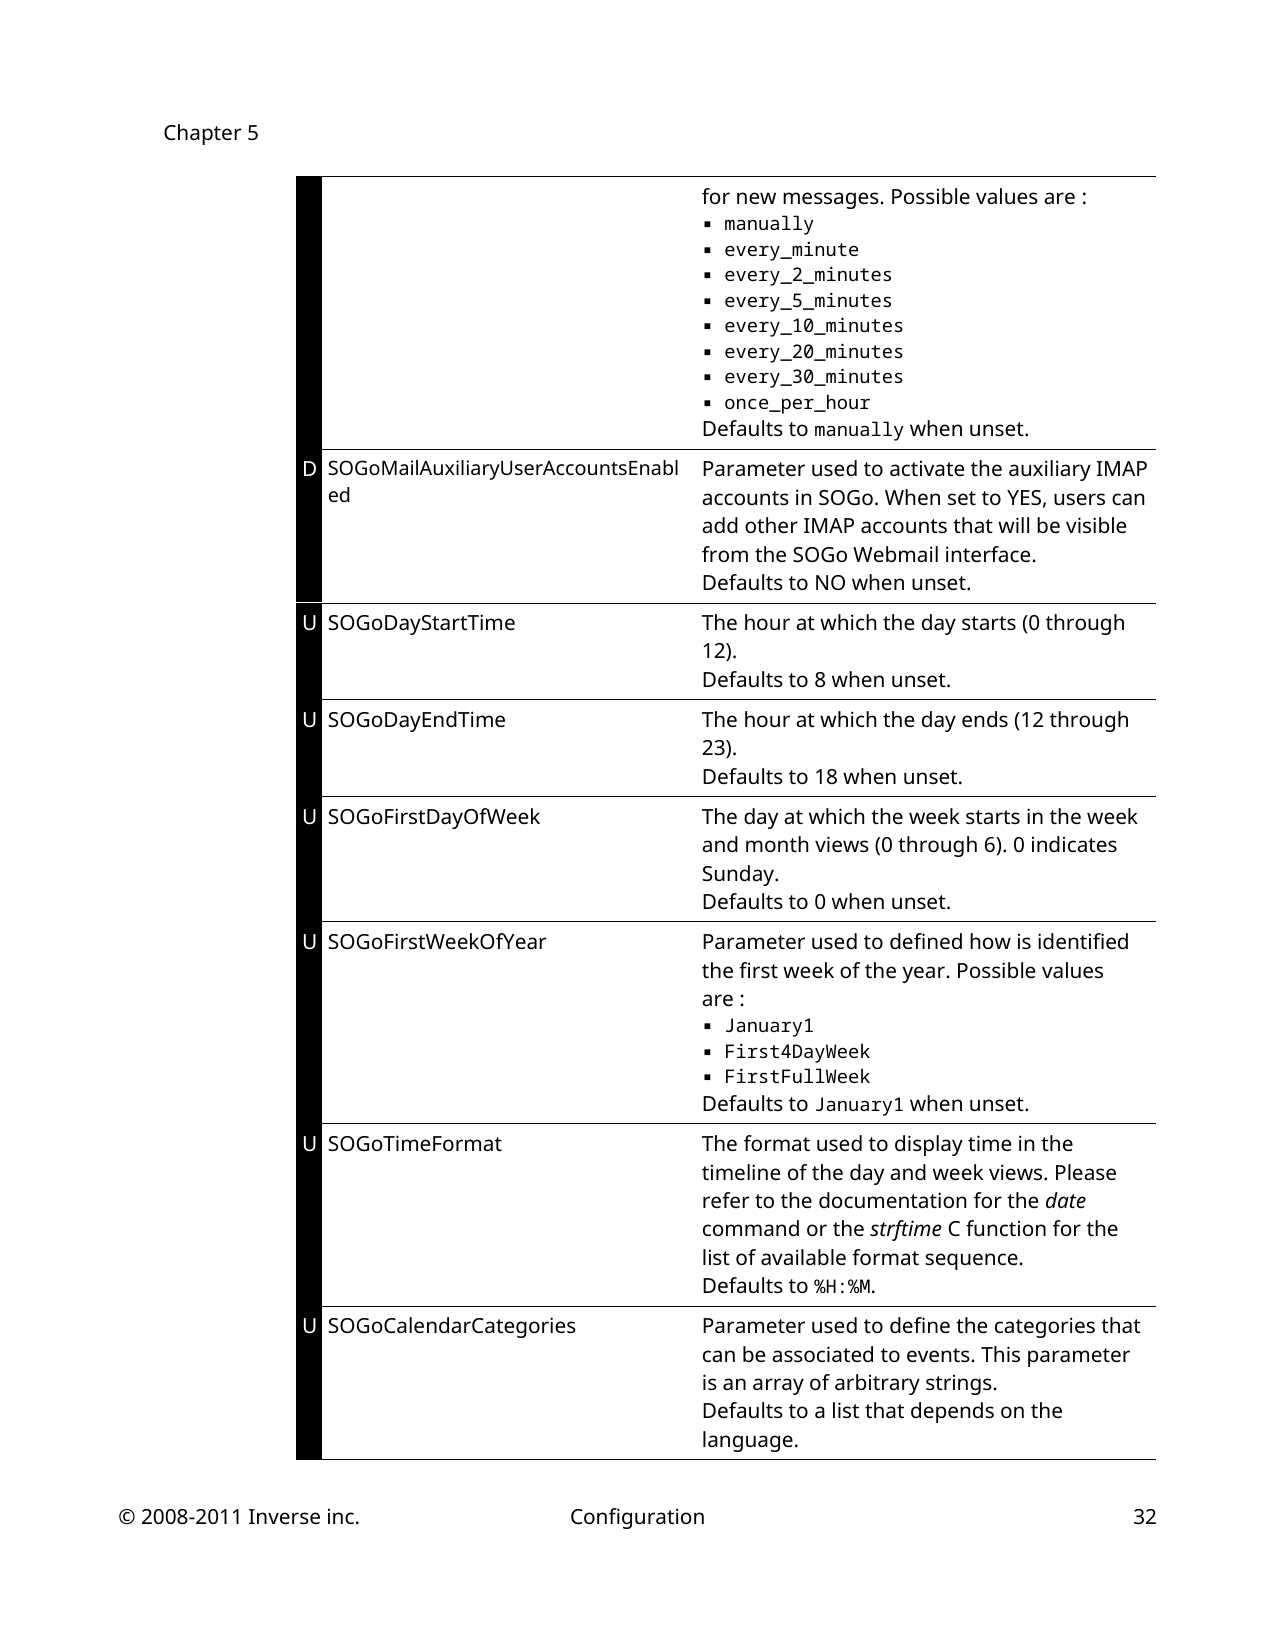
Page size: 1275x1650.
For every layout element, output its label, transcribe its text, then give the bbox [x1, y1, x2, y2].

table_cell SOGoFirstDayOfWeek [322, 797, 696, 921]
table_cell SOGoMailAuxiliaryUserAccountsEnabled [322, 450, 696, 602]
table_cell SOGoTimeFormat [322, 1124, 696, 1306]
table_cell SOGoDayEndTime [322, 700, 696, 796]
table_cell SOGoDayStartTime [322, 604, 696, 699]
table_cell [296, 177, 322, 449]
table_cell U [296, 797, 322, 921]
table_cell U [296, 1124, 322, 1306]
table_cell The day at which the week starts in the week and month views (0 through 6). 0 indicates Sunday. Defaults to 0 when unset. [696, 797, 1156, 921]
table_cell Parameter used to activate the auxiliary IMAP accounts in SOGo. When set to YES, users can add other IMAP accounts that will be visible from the SOGo Webmail interface. Defaults to NO when unset. [696, 450, 1156, 602]
table_cell Parameter used to define the categories that can be associated to events. This parameter is an array of arbitrary strings. Defaults to a list that depends on the language. [696, 1307, 1156, 1459]
table_cell U [296, 604, 322, 699]
table_cell [322, 177, 696, 449]
table_cell U [296, 700, 322, 796]
table_cell The format used to display time in the timeline of the day and week views. Please refer to the documentation for the date command or the strftime C function for the list of available format sequence. Defaults to %H:%M. [696, 1124, 1156, 1306]
table_cell SOGoFirstWeekOfYear [322, 922, 696, 1123]
table_cell U [296, 922, 322, 1123]
table_cell SOGoCalendarCategories [322, 1307, 696, 1459]
table_cell The hour at which the day ends (12 through 23). Defaults to 18 when unset. [696, 700, 1156, 796]
table_cell The hour at which the day starts (0 through 12). Defaults to 8 when unset. [696, 604, 1156, 699]
table_cell D [296, 450, 322, 602]
table_cell for new messages. Possible values are : ◾ manually ◾ every_minute ◾ every_2_minutes ◾ every_5_minutes ◾ every_10_minutes ◾ every_20_minutes ◾ every_30_minutes ◾ once_per_hour Defaults to manually when unset. [696, 177, 1156, 449]
table_cell U [296, 1307, 322, 1459]
table_cell Parameter used to defined how is identified the first week of the year. Possible values are : ◾ January1 ◾ First4DayWeek ◾ FirstFullWeek Defaults to January1 when unset. [696, 922, 1156, 1123]
